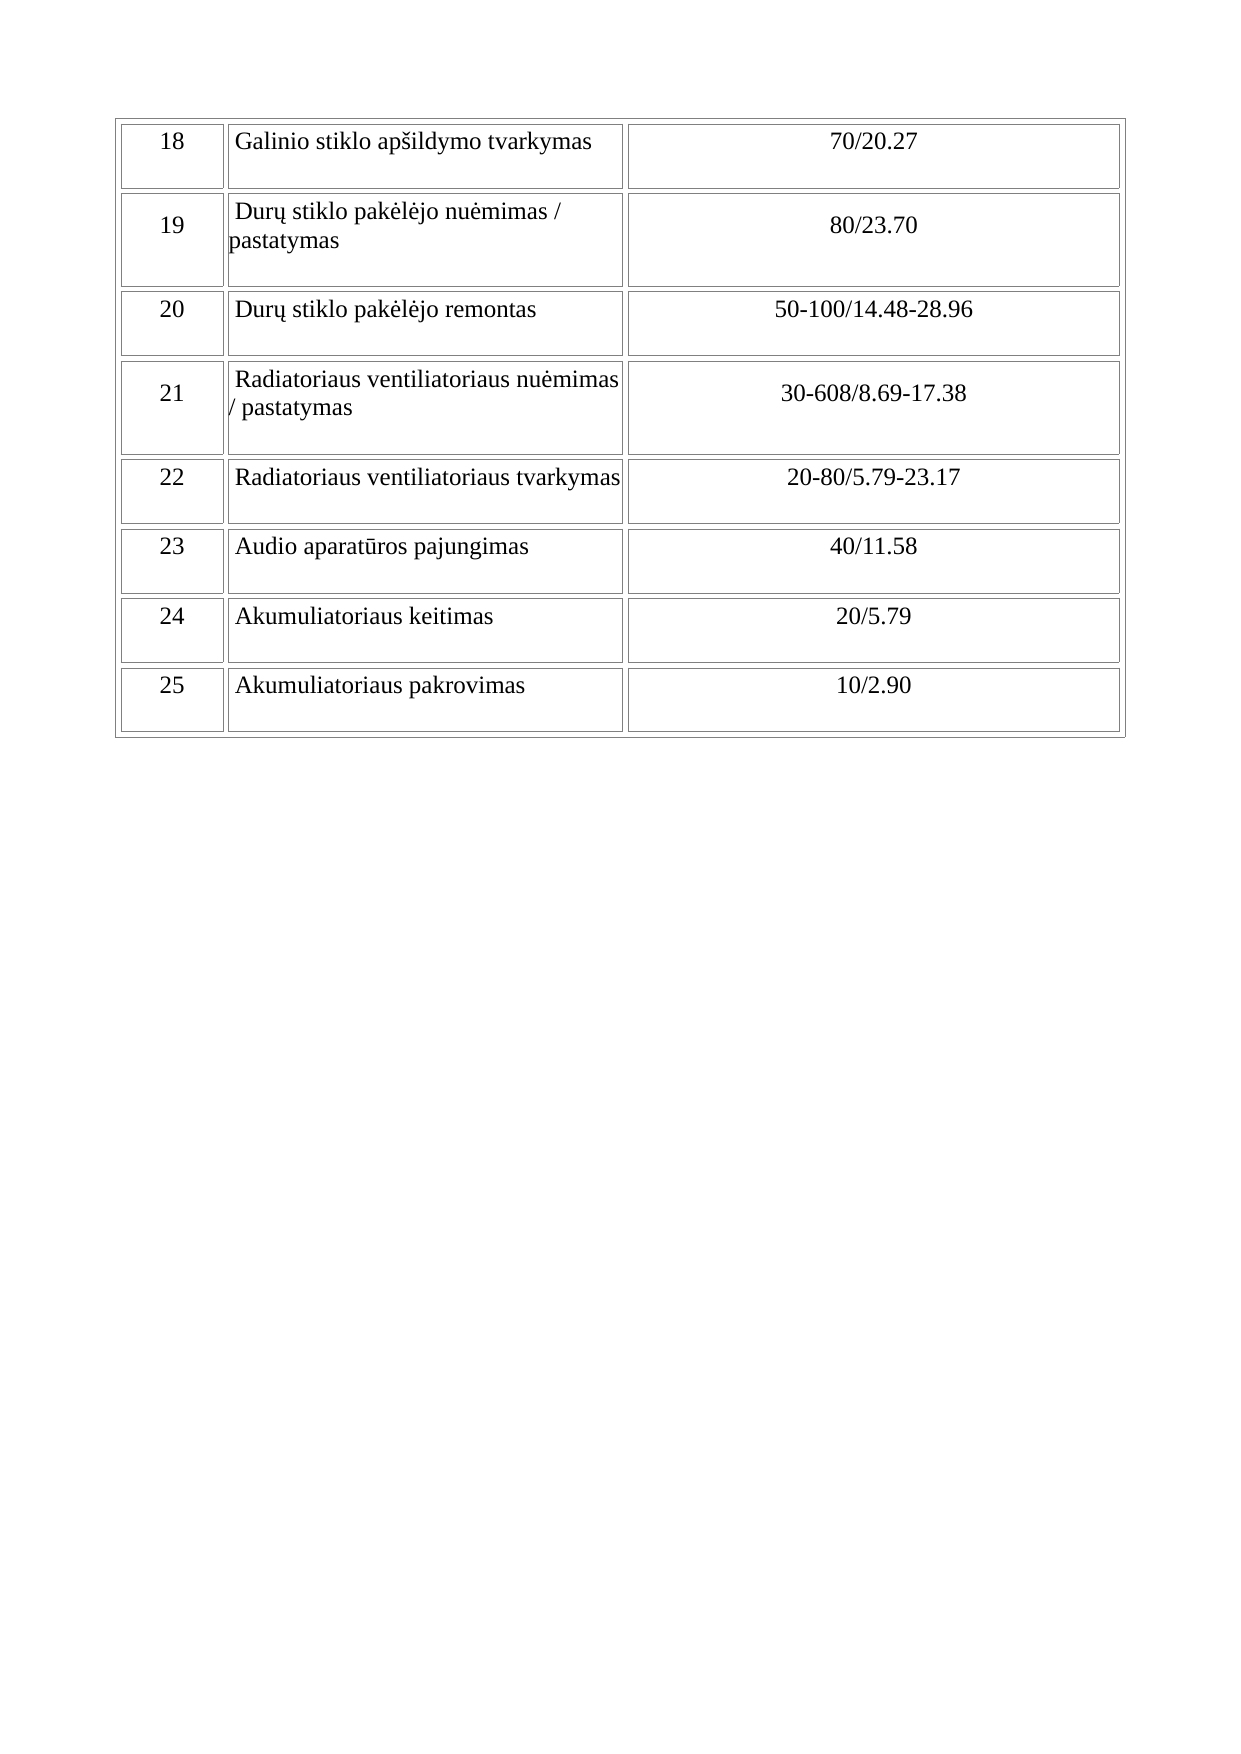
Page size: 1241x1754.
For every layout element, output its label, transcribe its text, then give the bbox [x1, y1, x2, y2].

table_cell Radiatoriaus ventiliatoriaus tvarkymas [225, 454, 625, 523]
table_cell 10/2.90 [625, 662, 1122, 731]
table_cell 21 [118, 355, 225, 453]
table_cell 30-608/8.69-17.38 [625, 355, 1122, 453]
table_cell Radiatoriaus ventiliatoriaus nuėmimas / pastatymas [225, 355, 625, 453]
table_cell 25 [118, 662, 225, 731]
table_cell 70/20.27 [625, 119, 1122, 188]
table_cell Durų stiklo pakėlėjo nuėmimas / pastatymas [225, 188, 625, 286]
table_cell 20/5.79 [625, 593, 1122, 662]
table_cell Audio aparatūros pajungimas [225, 523, 625, 592]
table_cell 40/11.58 [625, 523, 1122, 592]
table_cell 80/23.70 [625, 188, 1122, 286]
table_cell Galinio stiklo apšildymo tvarkymas [225, 119, 625, 188]
table_cell 24 [118, 593, 225, 662]
table_cell Akumuliatoriaus keitimas [225, 593, 625, 662]
table_cell 18 [118, 119, 225, 188]
table_cell 20-80/5.79-23.17 [625, 454, 1122, 523]
table_cell 50-100/14.48-28.96 [625, 286, 1122, 355]
table_cell 22 [118, 454, 225, 523]
table_cell Durų stiklo pakėlėjo remontas [225, 286, 625, 355]
table_cell Akumuliatoriaus pakrovimas [225, 662, 625, 731]
table_cell 20 [118, 286, 225, 355]
table_cell 19 [118, 188, 225, 286]
table_cell 23 [118, 523, 225, 592]
